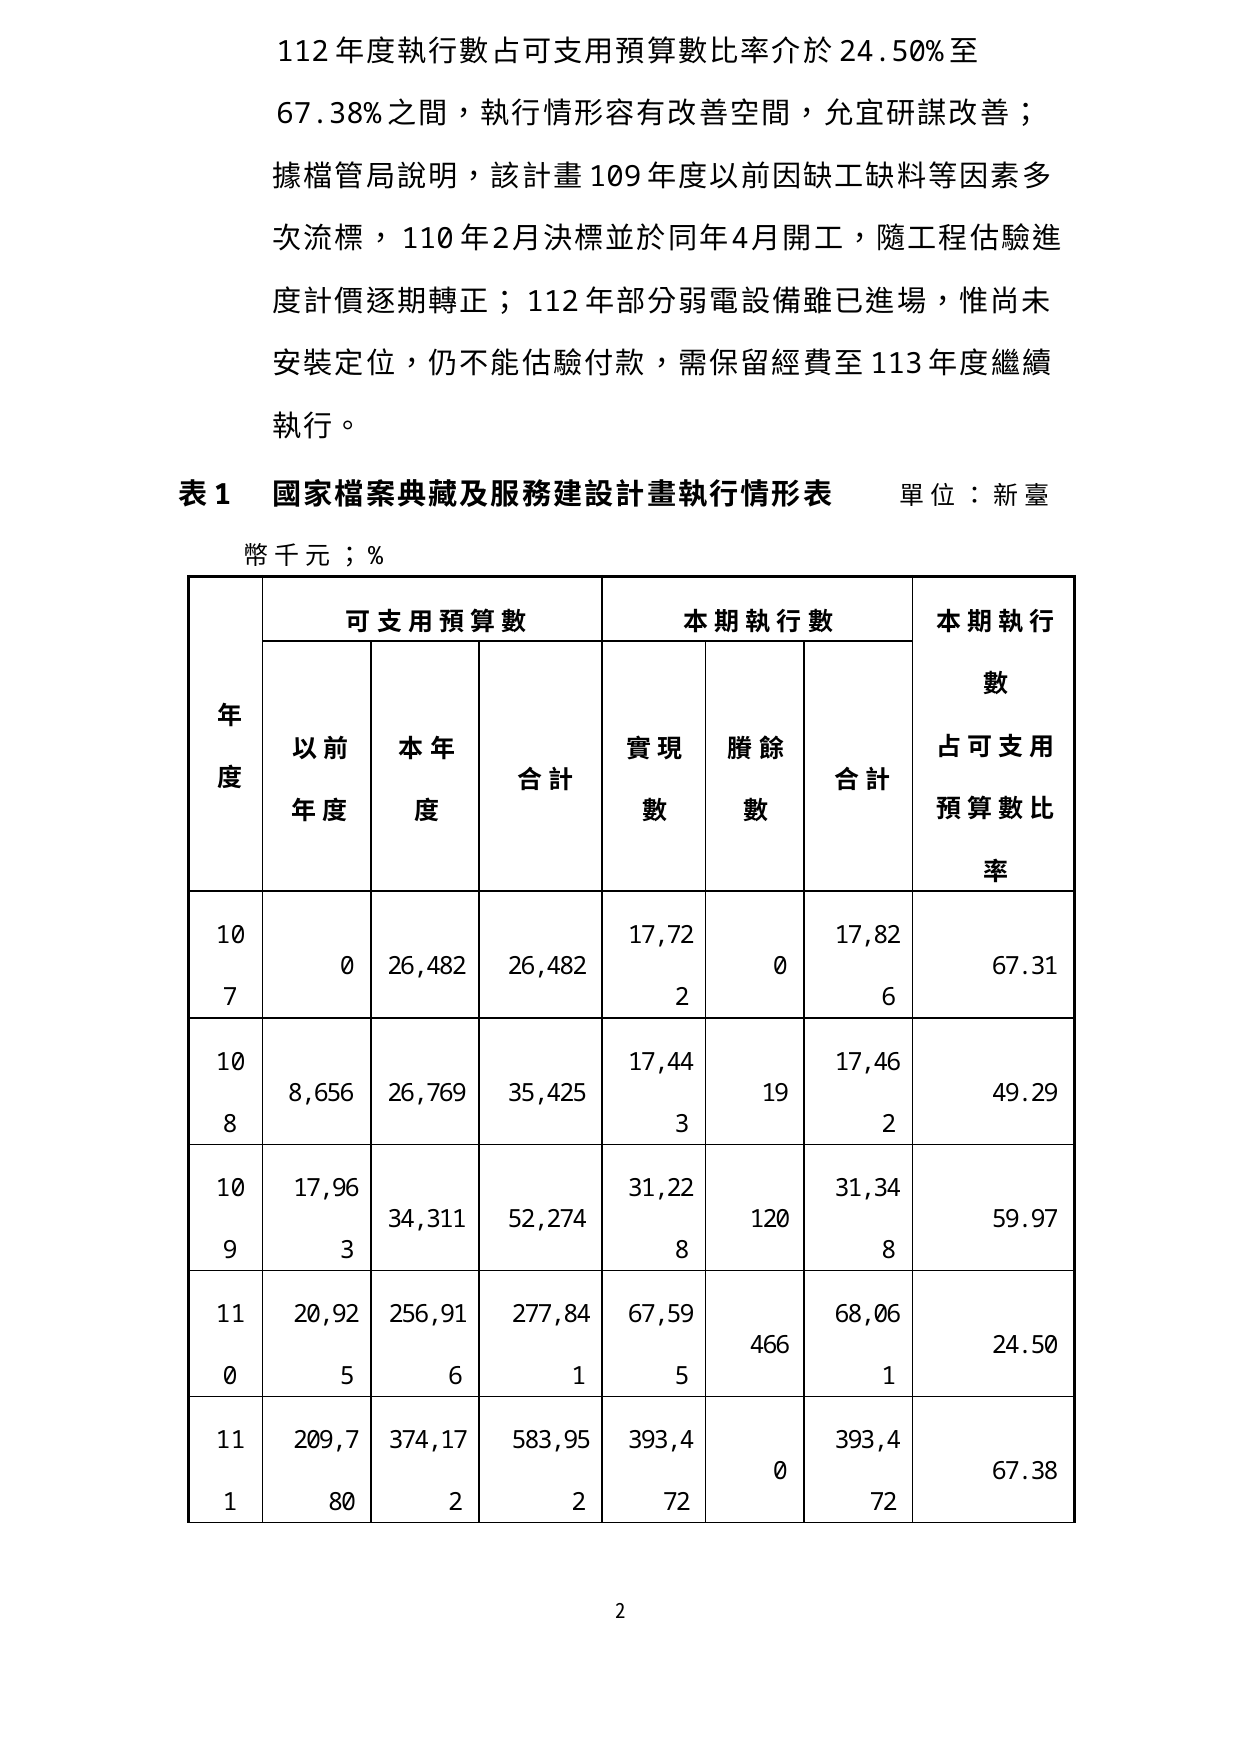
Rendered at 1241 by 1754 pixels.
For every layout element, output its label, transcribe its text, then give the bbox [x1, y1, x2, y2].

table_cell 35,425 [480, 1019, 601, 1143]
table_cell 26,482 [372, 892, 478, 1017]
table_cell 111 [190, 1397, 262, 1522]
table_header 可支用預算數 [263, 578, 601, 640]
table_cell 以前年度 [263, 642, 370, 890]
table_cell 120 [706, 1145, 803, 1269]
table_cell 67.38 [913, 1397, 1073, 1522]
text 112年度執行數占可支用預算數比率介於24.50%至67.38%之間，執行情形容有改善空間，允宜研謀改善；據檔管局說明，該計畫109年度以前因缺工缺料等因素多次流標，110年2月決標並於同年4月開工，隨工程估驗進度計價逐期轉正；112年部分弱電設備雖已進場，惟尚未安裝定位，仍不能估驗付款，需保留經費至113年度繼續執行。 [266, 7, 1063, 444]
table_cell 合計 [805, 642, 912, 890]
table_cell 賸餘數 [706, 642, 803, 890]
table_cell 67,595 [603, 1271, 705, 1396]
table_cell 0 [263, 892, 370, 1017]
table_cell 374,172 [372, 1397, 478, 1522]
table_cell 0 [706, 1397, 803, 1522]
table_header 年度 [190, 578, 262, 890]
table_cell 393,472 [603, 1397, 705, 1522]
table_cell 17,826 [805, 892, 912, 1017]
text 表1 國家檔案典藏及服務建設計畫執行情形表 單位：新臺幣千元；% [177, 450, 1063, 575]
table_cell 68,061 [805, 1271, 912, 1396]
table_cell 8,656 [263, 1019, 370, 1143]
table_cell 0 [706, 892, 803, 1017]
table_cell 277,841 [480, 1271, 601, 1396]
table_cell 合計 [480, 642, 601, 890]
table_cell 實現數 [603, 642, 705, 890]
table_cell 583,952 [480, 1397, 601, 1522]
table_cell 24.50 [913, 1271, 1073, 1396]
table_cell 67.31 [913, 892, 1073, 1017]
table_cell 20,925 [263, 1271, 370, 1396]
table_cell 26,482 [480, 892, 601, 1017]
table_cell 52,274 [480, 1145, 601, 1269]
table_cell 31,348 [805, 1145, 912, 1269]
table_cell 17,722 [603, 892, 705, 1017]
table_cell 本年度 [372, 642, 478, 890]
table_cell 109 [190, 1145, 262, 1269]
table_cell 256,916 [372, 1271, 478, 1396]
table_cell 107 [190, 892, 262, 1017]
table_cell 59.97 [913, 1145, 1073, 1269]
table_cell 393,472 [805, 1397, 912, 1522]
table_cell 31,228 [603, 1145, 705, 1269]
table_cell 466 [706, 1271, 803, 1396]
table_header 本期執行數 占可支用預算數比率 [913, 578, 1073, 890]
table_cell 17,963 [263, 1145, 370, 1269]
table_header 本期執行數 [603, 578, 912, 640]
table_cell 49.29 [913, 1019, 1073, 1143]
table_cell 19 [706, 1019, 803, 1143]
table_cell 17,443 [603, 1019, 705, 1143]
table_cell 26,769 [372, 1019, 478, 1143]
table_cell 209,780 [263, 1397, 370, 1522]
table_cell 34,311 [372, 1145, 478, 1269]
table_cell 108 [190, 1019, 262, 1143]
table_cell 110 [190, 1271, 262, 1396]
table_cell 17,462 [805, 1019, 912, 1143]
